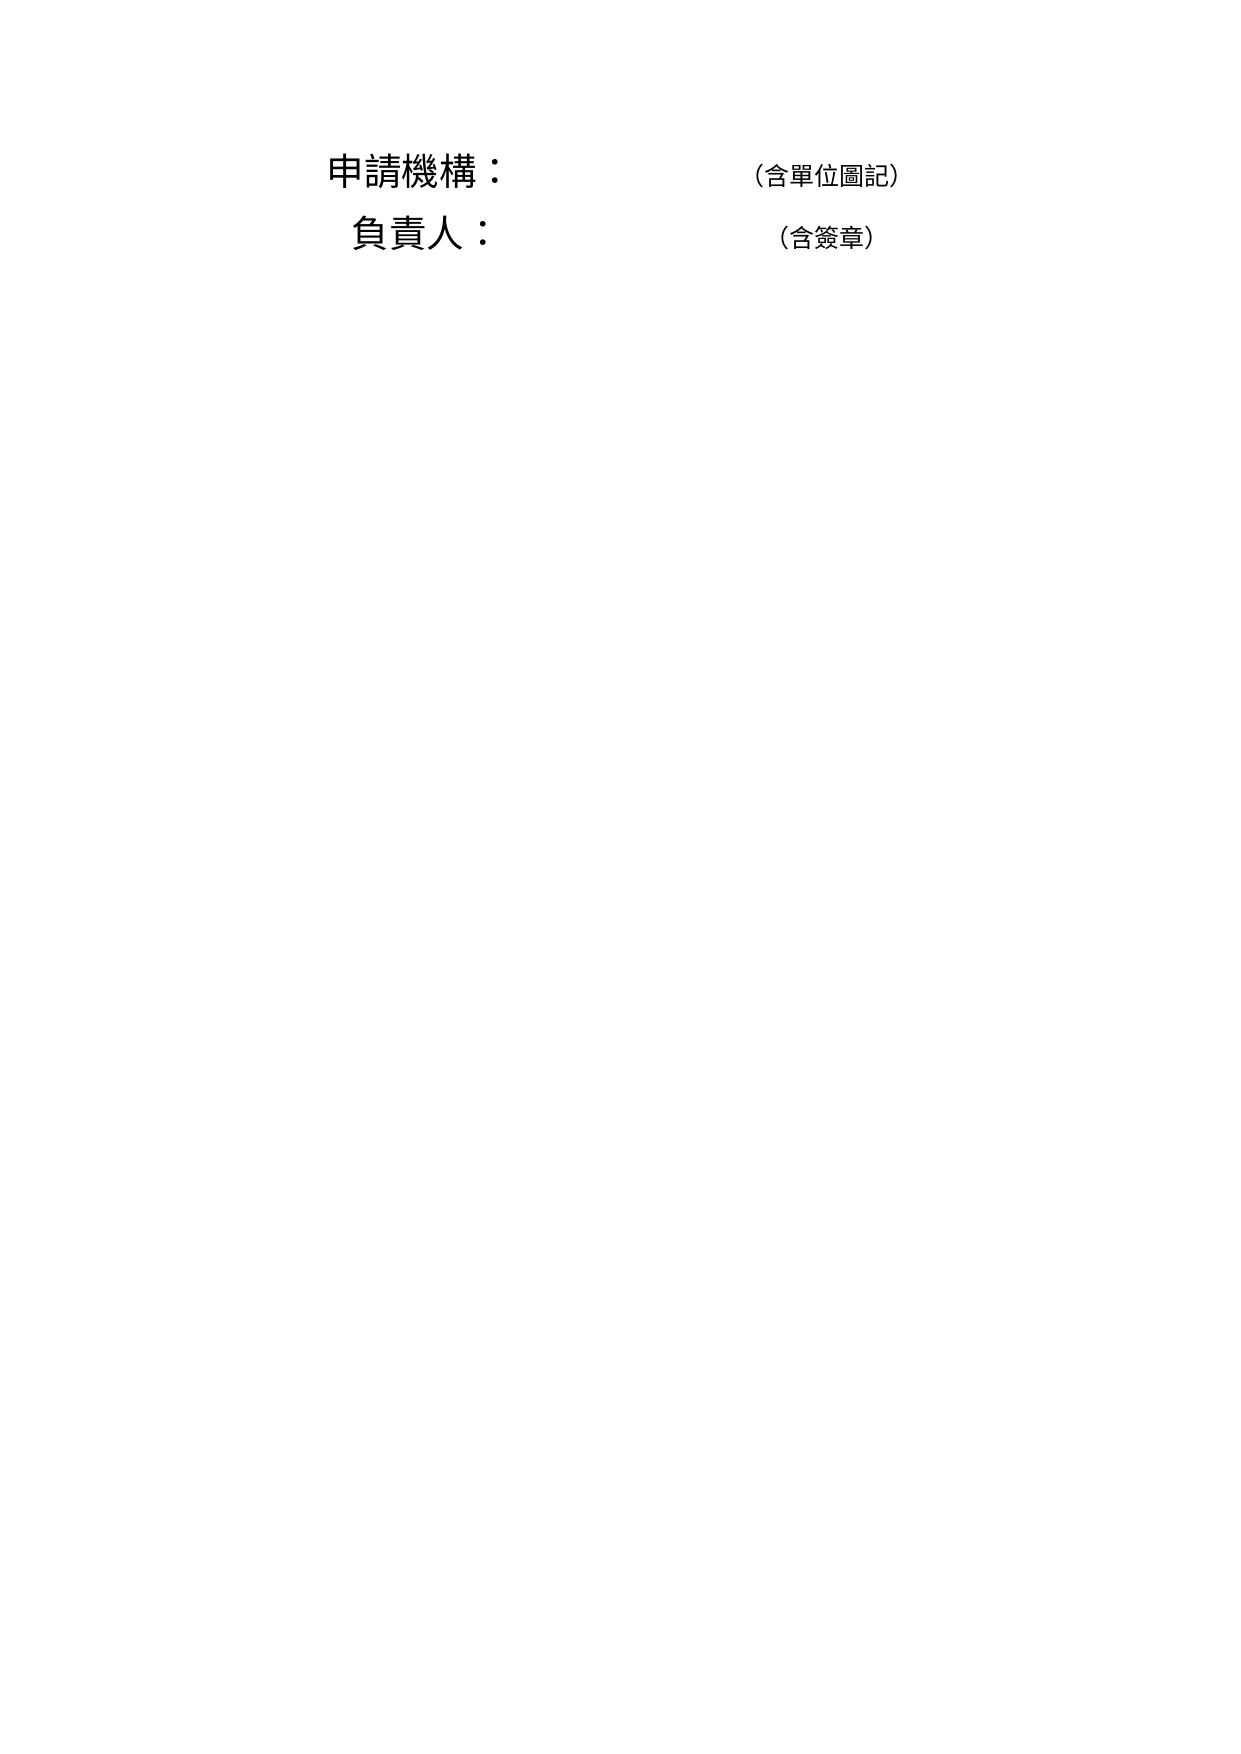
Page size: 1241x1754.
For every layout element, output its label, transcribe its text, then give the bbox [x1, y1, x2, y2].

text 申請機構： （含單位圖記） [118, 127, 1122, 189]
text 負責人： （含簽章） [118, 189, 1122, 252]
